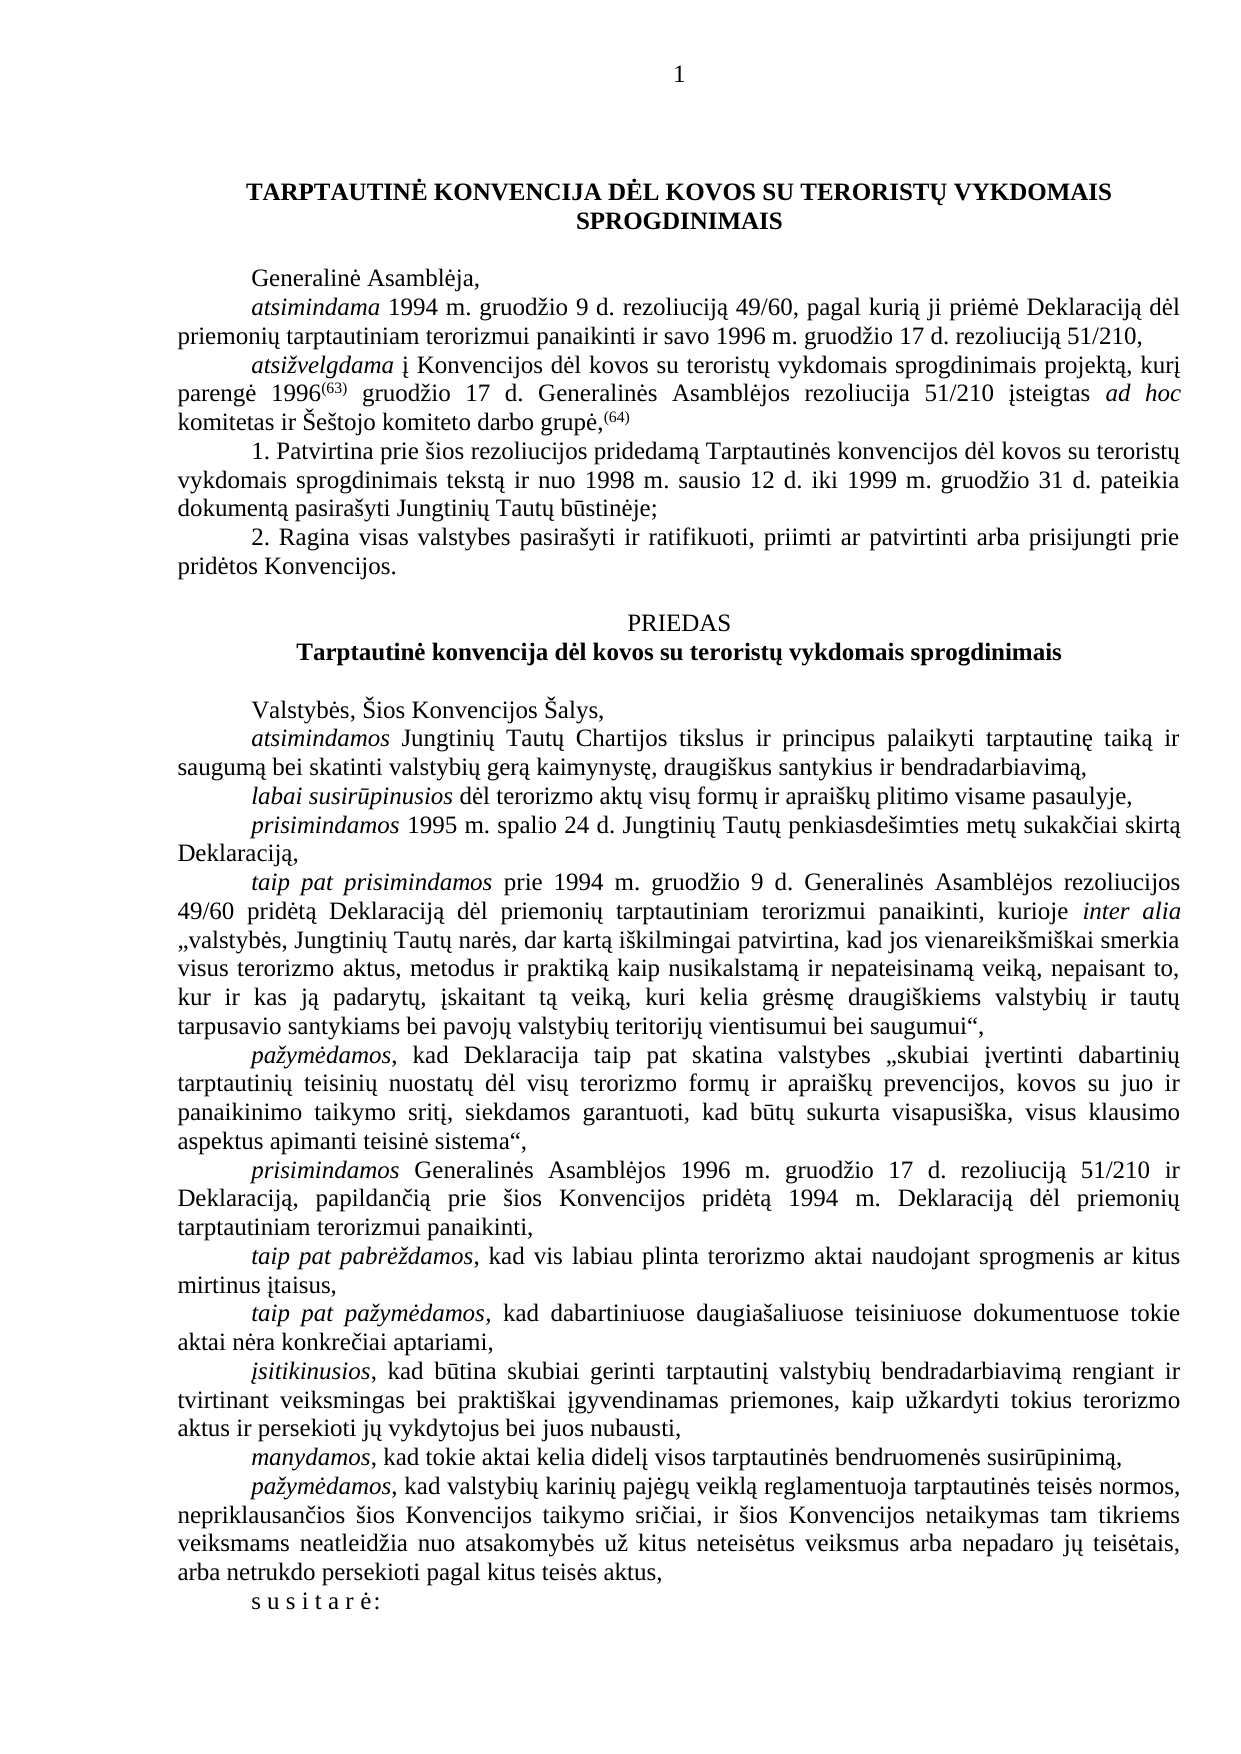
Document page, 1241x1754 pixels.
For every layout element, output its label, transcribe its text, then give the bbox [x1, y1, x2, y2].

text pažymėdamos, kad Deklaracija taip pat skatina valstybes „skubiai įvertinti dabartinių tarptautinių teisinių nuostatų dėl visų terorizmo formų ir apraiškų prevencijos, kovos su juo ir panaikinimo taikymo sritį, siekdamos garantuoti, kad būtų sukurta visapusiška, visus klausimo aspektus apimanti teisinė sistema“, [177, 1040, 1181, 1155]
text taip pat pažymėdamos, kad dabartiniuose daugiašaliuose teisiniuose dokumentuose tokie aktai nėra konkrečiai aptariami, [177, 1298, 1181, 1356]
text atsimindamos Jungtinių Tautų Chartijos tikslus ir principus palaikyti tarptautinę taiką ir saugumą bei skatinti valstybių gerą kaimynystę, draugiškus santykius ir bendradarbiavimą, [177, 723, 1181, 781]
text prisimindamos Generalinės Asamblėjos 1996 m. gruodžio 17 d. rezoliuciją 51/210 ir Deklaraciją, papildančią prie šios Konvencijos pridėtą 1994 m. Deklaraciją dėl priemonių tarptautiniam terorizmui panaikinti, [177, 1155, 1181, 1241]
text PRIEDAS [177, 608, 1181, 637]
text įsitikinusios, kad būtina skubiai gerinti tarptautinį valstybių bendradarbiavimą rengiant ir tvirtinant veiksmingas bei praktiškai įgyvendinamas priemones, kaip užkardyti tokius terorizmo aktus ir persekioti jų vykdytojus bei juos nubausti, [177, 1356, 1181, 1442]
text 1. Patvirtina prie šios rezoliucijos pridedamą Tarptautinės konvencijos dėl kovos su teroristų vykdomais sprogdinimais tekstą ir nuo 1998 m. sausio 12 d. iki 1999 m. gruodžio 31 d. pateikia dokumentą pasirašyti Jungtinių Tautų būstinėje; [177, 436, 1181, 522]
text 2. Ragina visas valstybes pasirašyti ir ratifikuoti, priimti ar patvirtinti arba prisijungti prie pridėtos Konvencijos. [177, 522, 1181, 580]
text atsimindama 1994 m. gruodžio 9 d. rezoliuciją 49/60, pagal kurią ji priėmė Deklaraciją dėl priemonių tarptautiniam terorizmui panaikinti ir savo 1996 m. gruodžio 17 d. rezoliuciją 51/210, [177, 292, 1181, 350]
text taip pat pabrėždamos, kad vis labiau plinta terorizmo aktai naudojant sprogmenis ar kitus mirtinus įtaisus, [177, 1241, 1181, 1298]
text Valstybės, Šios Konvencijos Šalys, [177, 695, 1181, 723]
text Tarptautinė konvencija dėl kovos su teroristų vykdomais sprogdinimais [177, 637, 1181, 666]
text labai susirūpinusios dėl terorizmo aktų visų formų ir apraiškų plitimo visame pasaulyje, [177, 781, 1181, 810]
text pažymėdamos, kad valstybių karinių pajėgų veiklą reglamentuoja tarptautinės teisės normos, nepriklausančios šios Konvencijos taikymo sričiai, ir šios Konvencijos netaikymas tam tikriems veiksmams neatleidžia nuo atsakomybės už kitus neteisėtus veiksmus arba nepadaro jų teisėtais, arba netrukdo persekioti pagal kitus teisės aktus, [177, 1471, 1181, 1586]
text manydamos, kad tokie aktai kelia didelį visos tarptautinės bendruomenės susirūpinimą, [177, 1442, 1181, 1471]
text Generalinė Asamblėja, [177, 263, 1181, 292]
text atsižvelgdama į Konvencijos dėl kovos su teroristų vykdomais sprogdinimais projektą, kurį parengė 1996(63) gruodžio 17 d. Generalinės Asamblėjos rezoliucija 51/210 įsteigtas ad hoc komitetas ir Šeštojo komiteto darbo grupė,(64) [177, 350, 1181, 436]
text Tarptautinė konvencija dėl kovos su teroristų vykdomais sprogdinimais [177, 177, 1181, 235]
text prisimindamos 1995 m. spalio 24 d. Jungtinių Tautų penkiasdešimties metų sukakčiai skirtą Deklaraciją, [177, 810, 1181, 867]
text susitarė: [177, 1586, 1181, 1615]
text taip pat prisimindamos prie 1994 m. gruodžio 9 d. Generalinės Asamblėjos rezoliucijos 49/60 pridėtą Deklaraciją dėl priemonių tarptautiniam terorizmui panaikinti, kurioje inter alia „valstybės, Jungtinių Tautų narės, dar kartą iškilmingai patvirtina, kad jos vienareikšmiškai smerkia visus terorizmo aktus, metodus ir praktiką kaip nusikalstamą ir nepateisinamą veiką, nepaisant to, kur ir kas ją padarytų, įskaitant tą veiką, kuri kelia grėsmę draugiškiems valstybių ir tautų tarpusavio santykiams bei pavojų valstybių teritorijų vientisumui bei saugumui“, [177, 867, 1181, 1040]
